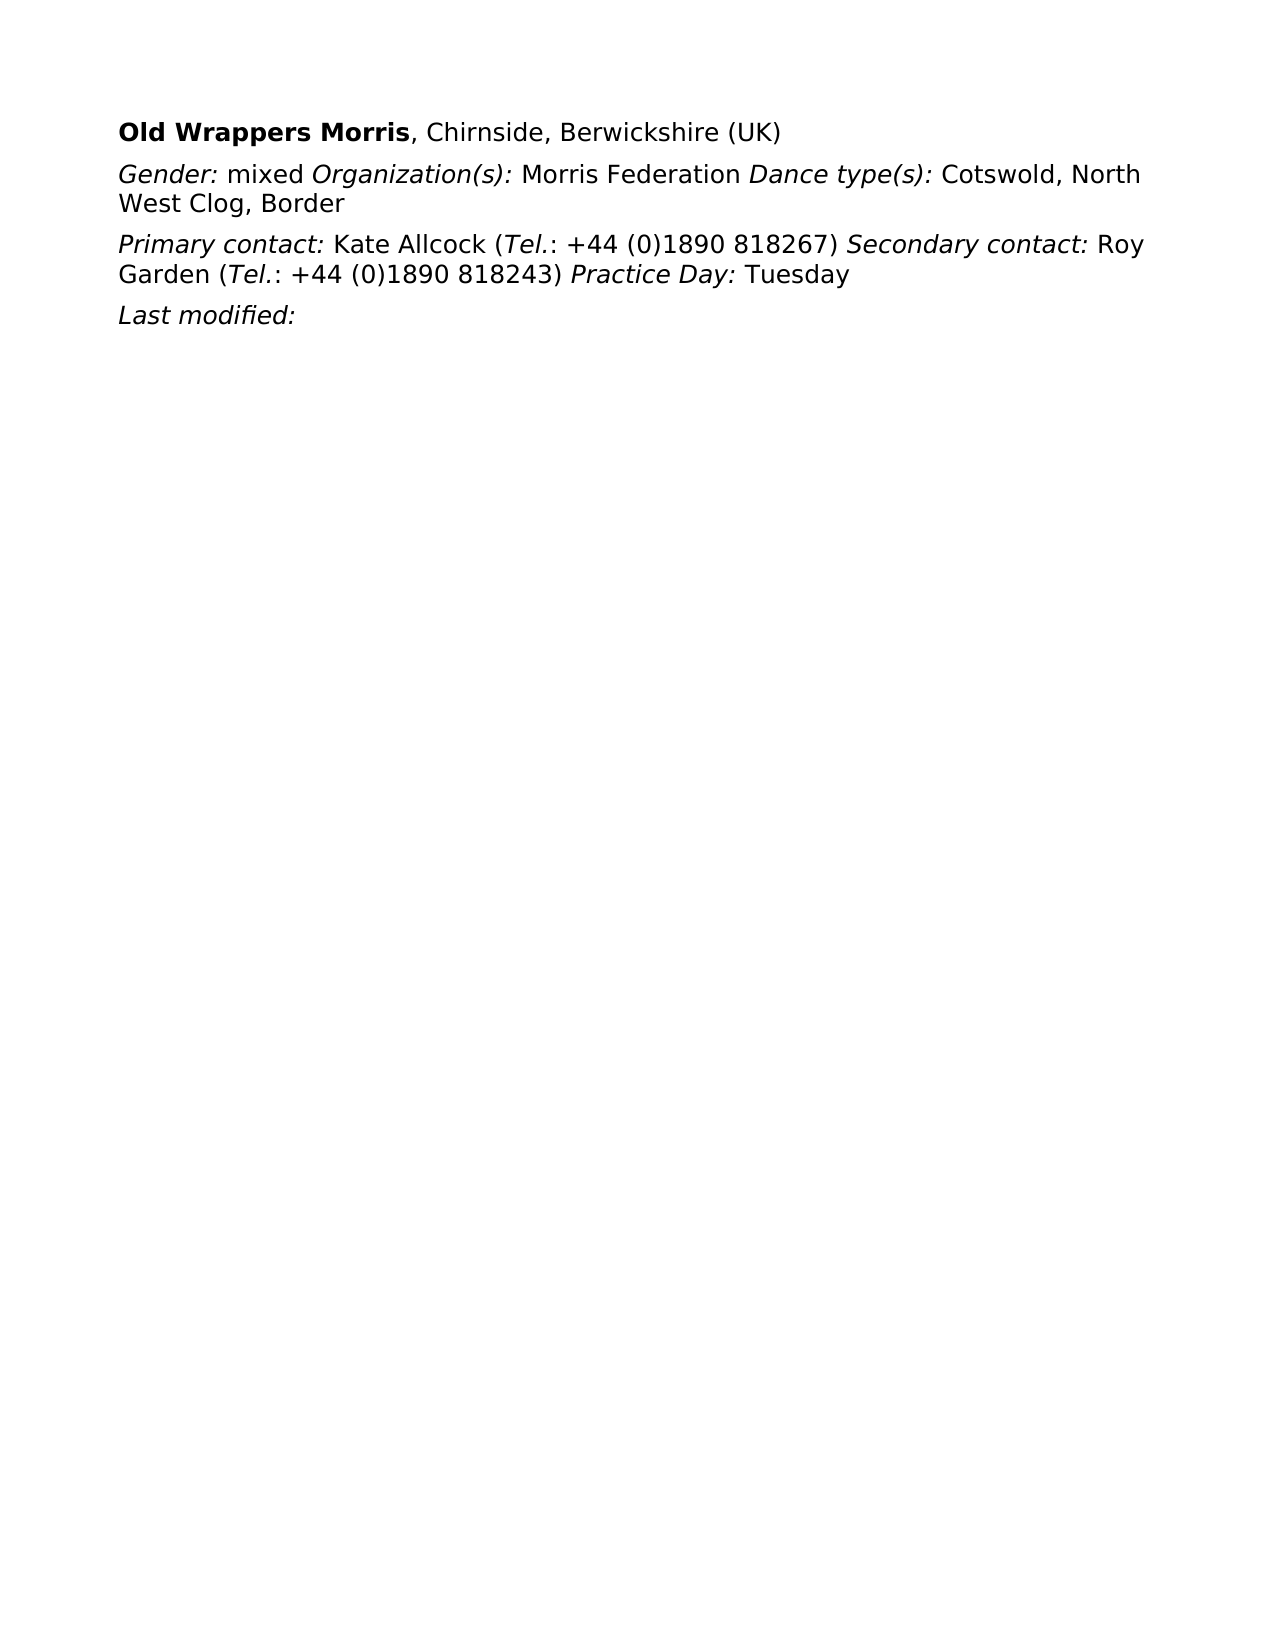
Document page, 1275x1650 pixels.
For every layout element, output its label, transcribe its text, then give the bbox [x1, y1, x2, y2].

text Last modified: [118, 301, 1157, 331]
text Old Wrappers Morris, Chirnside, Berwickshire (UK) [118, 118, 1157, 147]
text Primary contact: Kate Allcock (Tel.: +44 (0)1890 818267) Secondary contact: Roy Garden (Tel.: +44 (0)1890 818243) Practice Day: Tuesday [118, 231, 1157, 289]
text Gender: mixed Organization(s): Morris Federation Dance type(s): Cotswold, North West Clog, Border [118, 160, 1157, 218]
